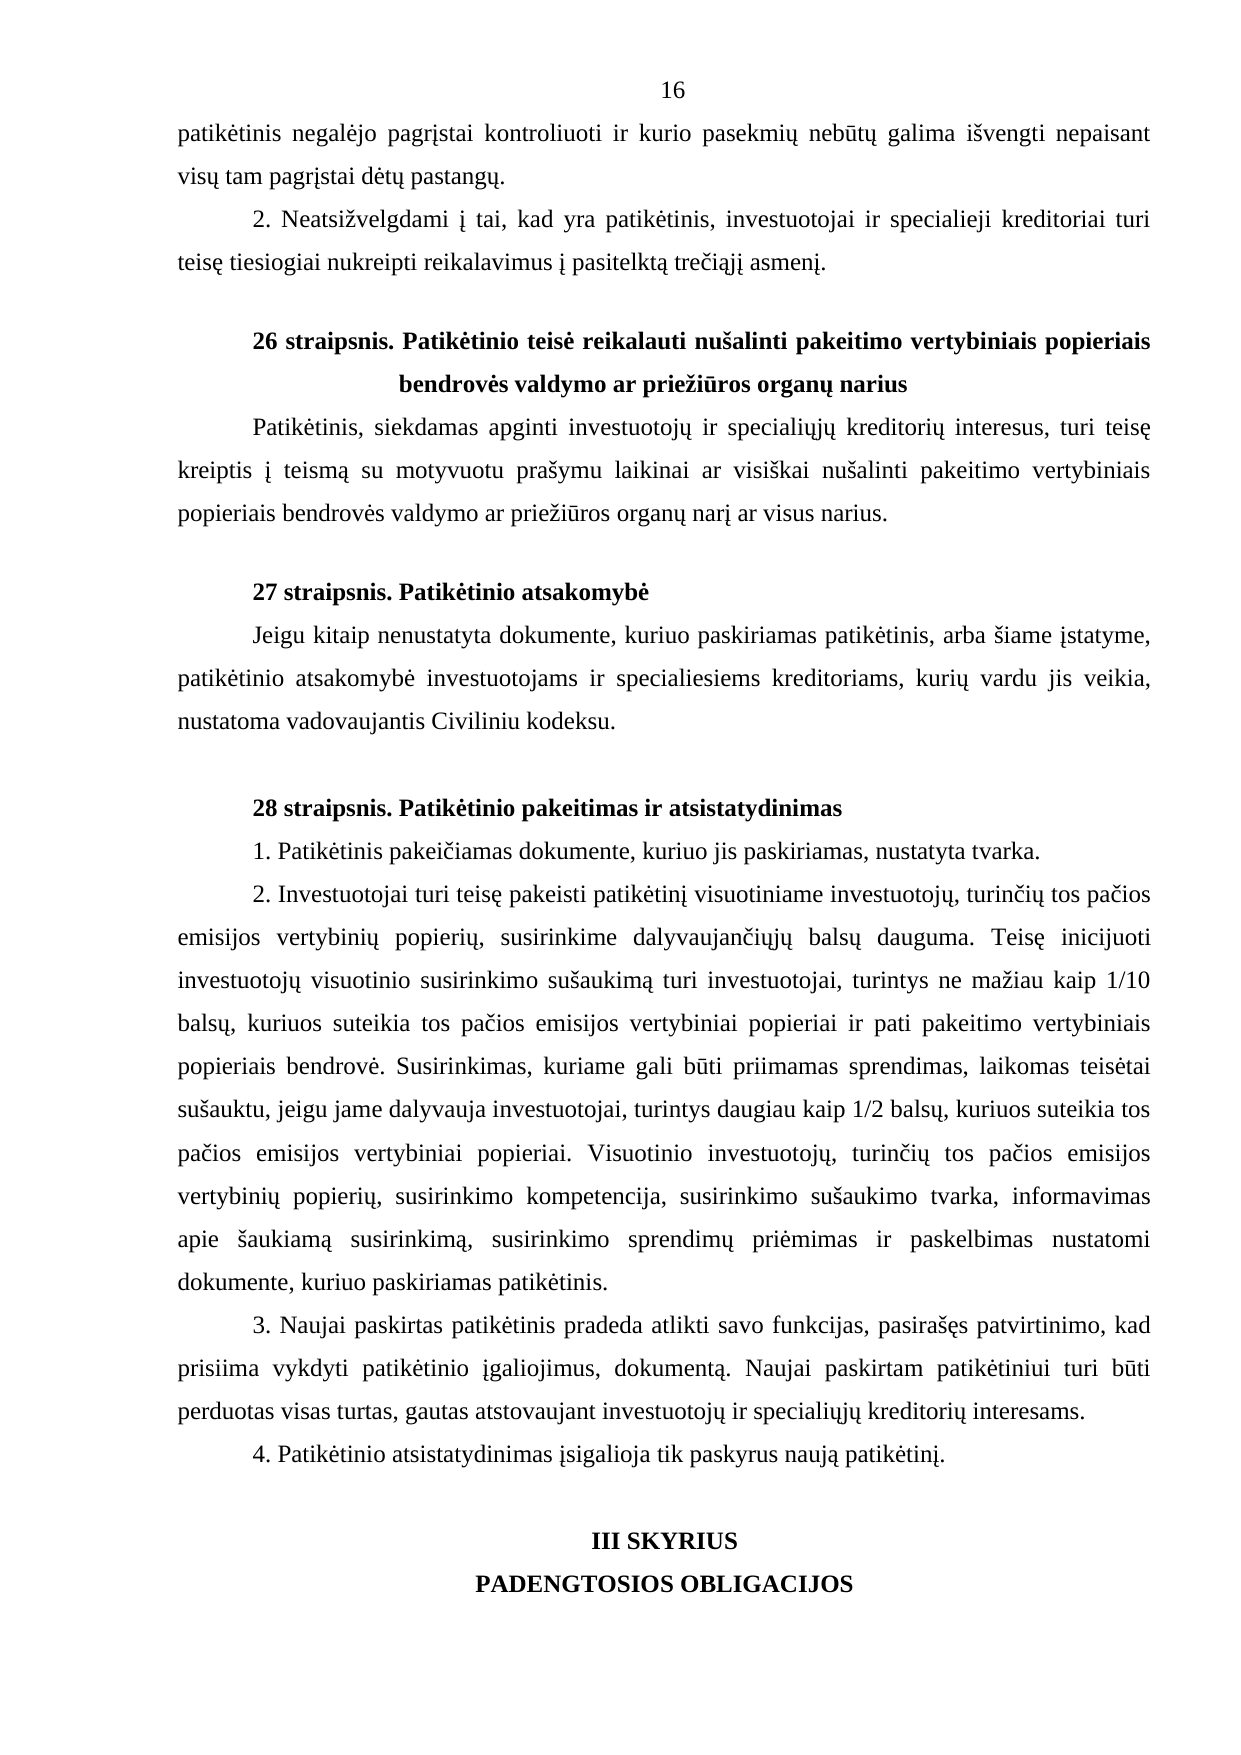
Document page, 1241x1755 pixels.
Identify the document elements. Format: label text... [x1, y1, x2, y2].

text 26 straipsnis. Patikėtinio teisė reikalauti nušalinti pakeitimo vertybiniais popieriais bendrovės valdymo ar priežiūros organų narius [252, 326, 1152, 398]
text 3. Naujai paskirtas patikėtinis pradeda atlikti savo funkcijas, pasirašęs patvirtinimo, kad prisiima vykdyti patikėtinio įgaliojimus, dokumentą. Naujai paskirtam patikėtiniui turi būti perduotas visas turtas, gautas atstovaujant investuotojų ir specialiųjų kreditorių interesams. [177, 1310, 1152, 1425]
text patikėtinis negalėjo pagrįstai kontroliuoti ir kurio pasekmių nebūtų galima išvengti nepaisant visų tam pagrįstai dėtų pastangų. [177, 118, 1152, 190]
text III SKYRIUS [177, 1526, 1152, 1554]
text 2. Neatsižvelgdami į tai, kad yra patikėtinis, investuotojai ir specialieji kreditoriai turi teisę tiesiogiai nukreipti reikalavimus į pasitelktą trečiąjį asmenį. [177, 204, 1152, 276]
text Patikėtinis, siekdamas apginti investuotojų ir specialiųjų kreditorių interesus, turi teisę kreiptis į teismą su motyvuotu prašymu laikinai ar visiškai nušalinti pakeitimo vertybiniais popieriais bendrovės valdymo ar priežiūros organų narį ar visus narius. [177, 412, 1152, 527]
text 28 straipsnis. Patikėtinio pakeitimas ir atsistatydinimas [177, 793, 1152, 821]
text 27 straipsnis. Patikėtinio atsakomybė [177, 577, 1152, 606]
text 1. Patikėtinis pakeičiamas dokumente, kuriuo jis paskiriamas, nustatyta tvarka. [177, 836, 1152, 864]
text Jeigu kitaip nenustatyta dokumente, kuriuo paskiriamas patikėtinis, arba šiame įstatyme, patikėtinio atsakomybė investuotojams ir specialiesiems kreditoriams, kurių vardu jis veikia, nustatoma vadovaujantis Civiliniu kodeksu. [177, 620, 1152, 735]
text 4. Patikėtinio atsistatydinimas įsigalioja tik paskyrus naują patikėtinį. [177, 1439, 1152, 1468]
text PADENGTOSIOS OBLIGACIJOS [177, 1569, 1152, 1598]
text 2. Investuotojai turi teisę pakeisti patikėtinį visuotiniame investuotojų, turinčių tos pačios emisijos vertybinių popierių, susirinkime dalyvaujančiųjų balsų dauguma. Teisę inicijuoti investuotojų visuotinio susirinkimo sušaukimą turi investuotojai, turintys ne mažiau kaip 1/10 balsų, kuriuos suteikia tos pačios emisijos vertybiniai popieriai ir pati pakeitimo vertybiniais popieriais bendrovė. Susirinkimas, kuriame gali būti priimamas sprendimas, laikomas teisėtai sušauktu, jeigu jame dalyvauja investuotojai, turintys daugiau kaip 1/2 balsų, kuriuos suteikia tos pačios emisijos vertybiniai popieriai. Visuotinio investuotojų, turinčių tos pačios emisijos vertybinių popierių, susirinkimo kompetencija, susirinkimo sušaukimo tvarka, informavimas apie šaukiamą susirinkimą, susirinkimo sprendimų priėmimas ir paskelbimas nustatomi dokumente, kuriuo paskiriamas patikėtinis. [177, 879, 1152, 1296]
